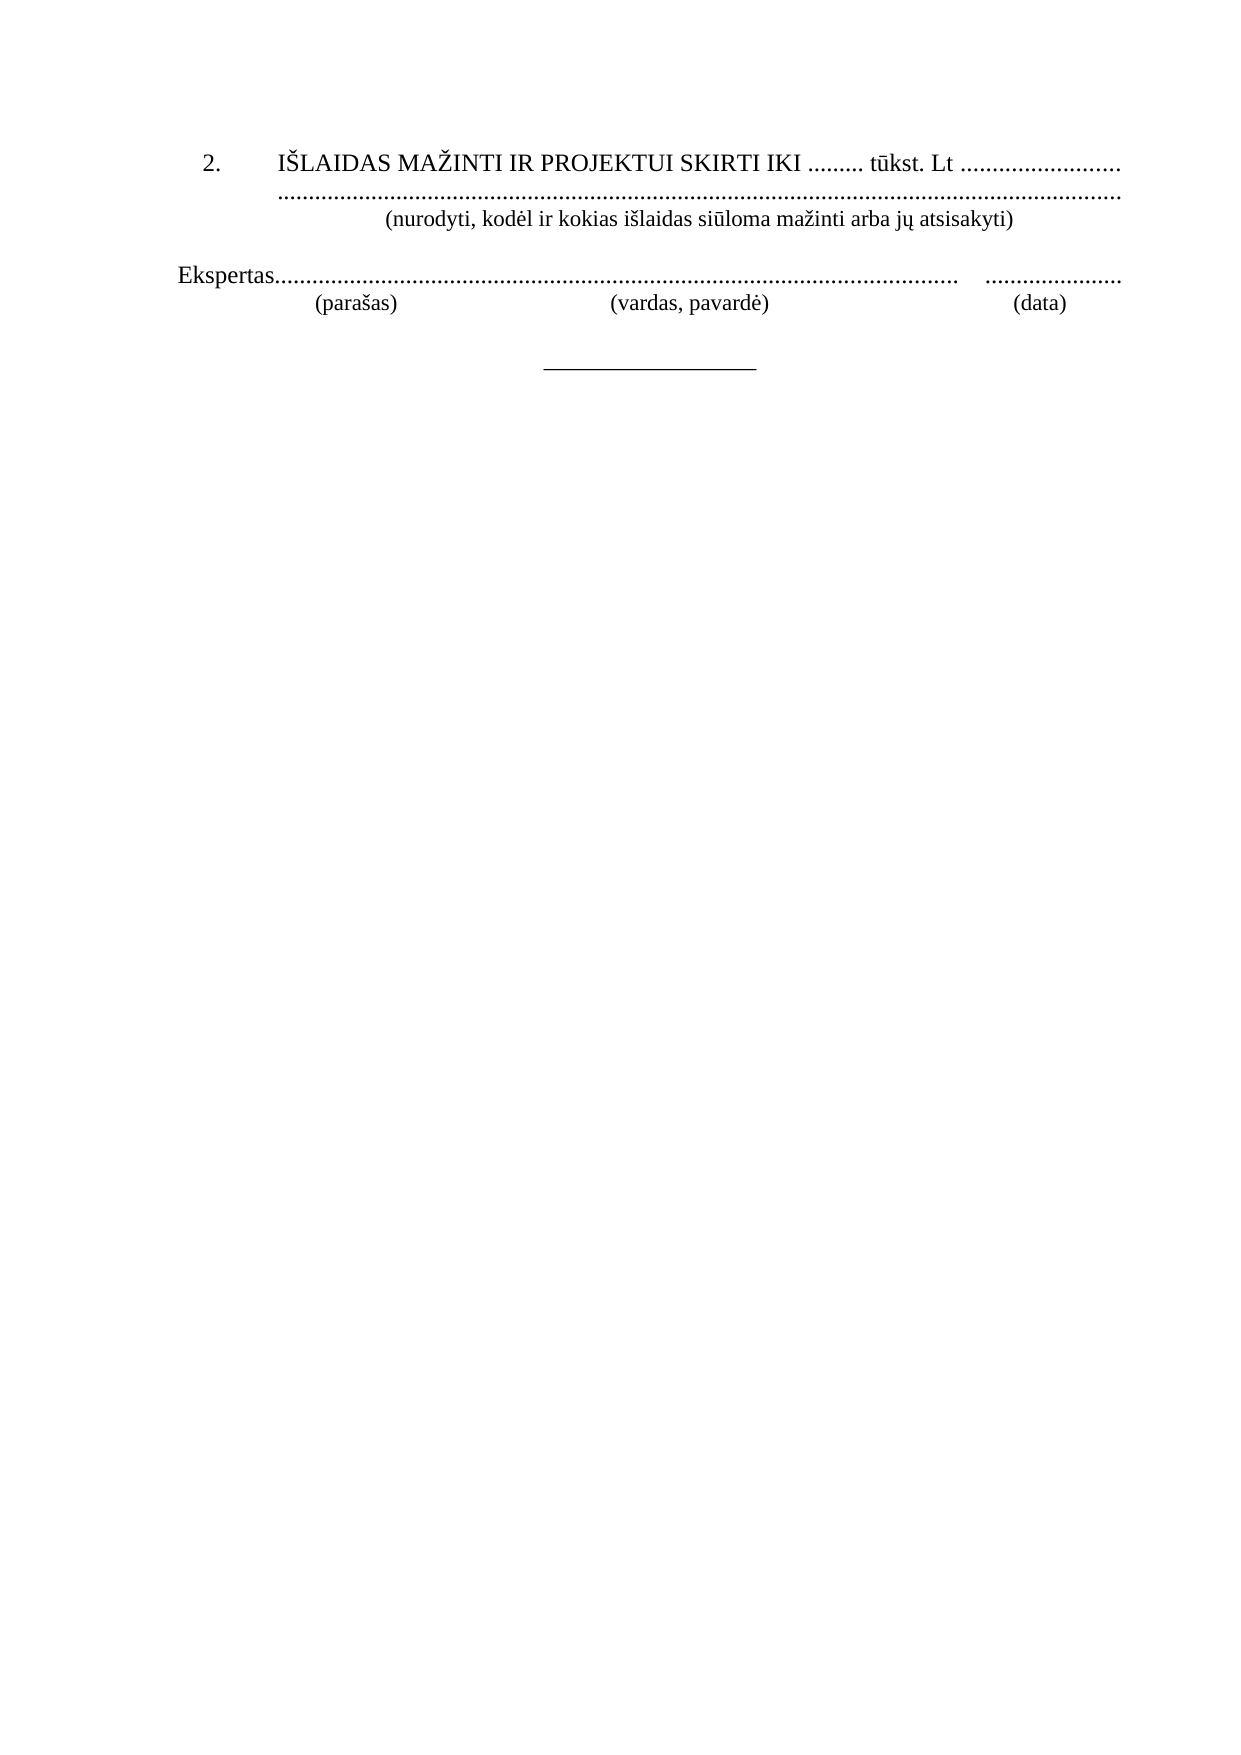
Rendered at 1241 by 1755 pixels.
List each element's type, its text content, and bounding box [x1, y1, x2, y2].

text (parašas) (vardas, pavardė) (data) [315, 289, 1122, 315]
text . [277, 176, 1122, 205]
text _________________ [177, 344, 1122, 373]
text 2. IŠLAIDAS MAŽINTI IR PROJEKTUI SKIRTI IKI ......... tūkst. Lt [202, 148, 1122, 176]
text Ekspertas ...................... [177, 260, 1122, 289]
text (nurodyti, kodėl ir kokias išlaidas siūloma mažinti arba jų atsisakyti) [277, 205, 1122, 231]
